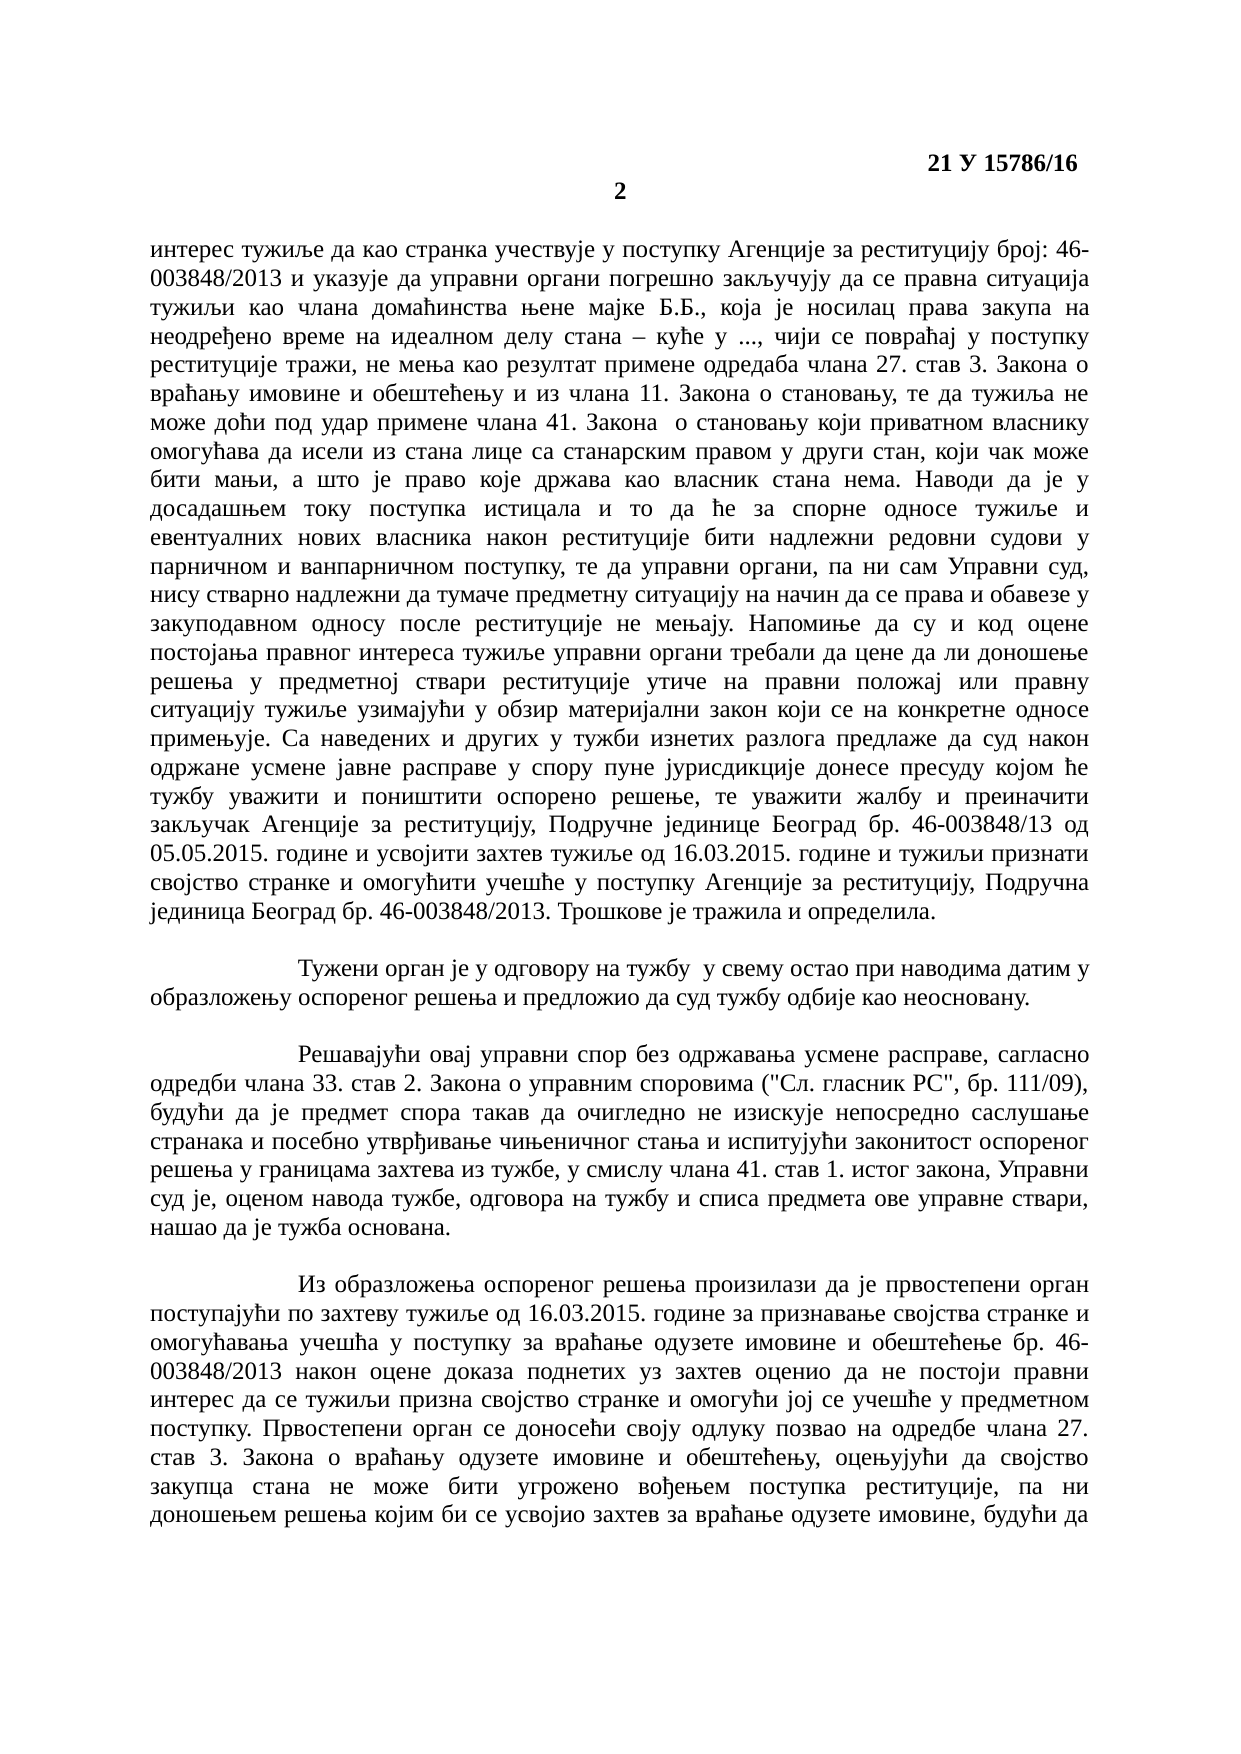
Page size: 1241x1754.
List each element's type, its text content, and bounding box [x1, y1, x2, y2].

text Тужени орган је у одговору на тужбу у свему остао при наводима датим у образложењу оспореног решења и предложио да суд тужбу одбије као неосновану. [150, 953, 1090, 1011]
text Из образложења оспореног решења произилази да је првостепени орган поступајући по захтеву тужиље од 16.03.2015. године за признавање својства странке и омогућавања учешћа у поступку за враћање одузете имовине и обештећење бр. 46-003848/2013 након оцене доказа поднетих уз захтев оценио да не постоји правни интерес да се тужиљи призна својство странке и омогући јој се учешће у предметном поступку. Првостепени орган се доносећи своју одлуку позвао на одредбе члана 27. став 3. Закона о враћању одузете имовине и обештећењу, оцењујући да својство закупца стана не може бити угрожено вођењем поступка реституције, па ни доношењем решења којим би се усвојио захтев за враћање одузете имовине, будући да [150, 1269, 1090, 1528]
text интерес тужиље да као странка учествује у поступку Агенције за реституцију број: 46-003848/2013 и указује да управни органи погрешно закључују да се правна ситуација тужиљи као члана домаћинства њене мајке Б.Б., која је носилац права закупа на неодређено време на идеалном делу стана – куће у ..., чији се повраћај у поступку реституције тражи, не мења као резултат примене одредаба члана 27. став 3. Закона о враћању имовине и обештећењу и из члана 11. Закона о становању, те да тужиља не може доћи под удар примене члана 41. Закона о становању који приватном власнику омогућава да исели из стана лице са станарским правом у други стан, који чак може бити мањи, а што је право које држава као власник стана нема. Наводи да је у досадашњем току поступка истицала и то да ће за спорне односе тужиље и евентуалних нових власника након реституције бити надлежни редовни судови у парничном и ванпарничном поступку, те да управни органи, па ни сам Управни суд, нису стварно надлежни да тумаче предметну ситуацију на начин да се права и обавезе у закуподавном односу после реституције не мењају. Напомиње да су и код оцене постојања правног интереса тужиље управни органи требали да цене да ли доношење решења у предметној ствари реституције утиче на правни положај или правну ситуацију тужиље узимајући у обзир материјални закон који се на конкретне односе примењује. Са наведених и других у тужби изнетих разлога предлаже да суд након одржане усмене јавне расправе у спору пуне јурисдикције донесе пресуду којом ће тужбу уважити и поништити оспорено решење, те уважити жалбу и преиначити закључак Агенције за реституцију, Подручне јединице Београд бр. 46-003848/13 од 05.05.2015. године и усвојити захтев тужиље од 16.03.2015. године и тужиљи признати својство странке и омогућити учешће у поступку Агенције за реституцију, Подручна јединица Београд бр. 46-003848/2013. Трошкове је тражила и определила. [150, 234, 1090, 924]
text Решавајући овај управни спор без одржавања усмене расправе, сагласно одредби члана 33. став 2. Закона о управним споровима ("Сл. гласник РС", бр. 111/09), будући да је предмет спора такав да очигледно не изискује непосредно саслушање странака и посебно утврђивање чињеничног стања и испитујући законитост оспореног решења у границама захтева из тужбе, у смислу члана 41. став 1. истог закона, Управни суд је, оценом навода тужбе, одговора на тужбу и списа предмета ове управне ствари, нашао да је тужба основана. [150, 1039, 1090, 1241]
